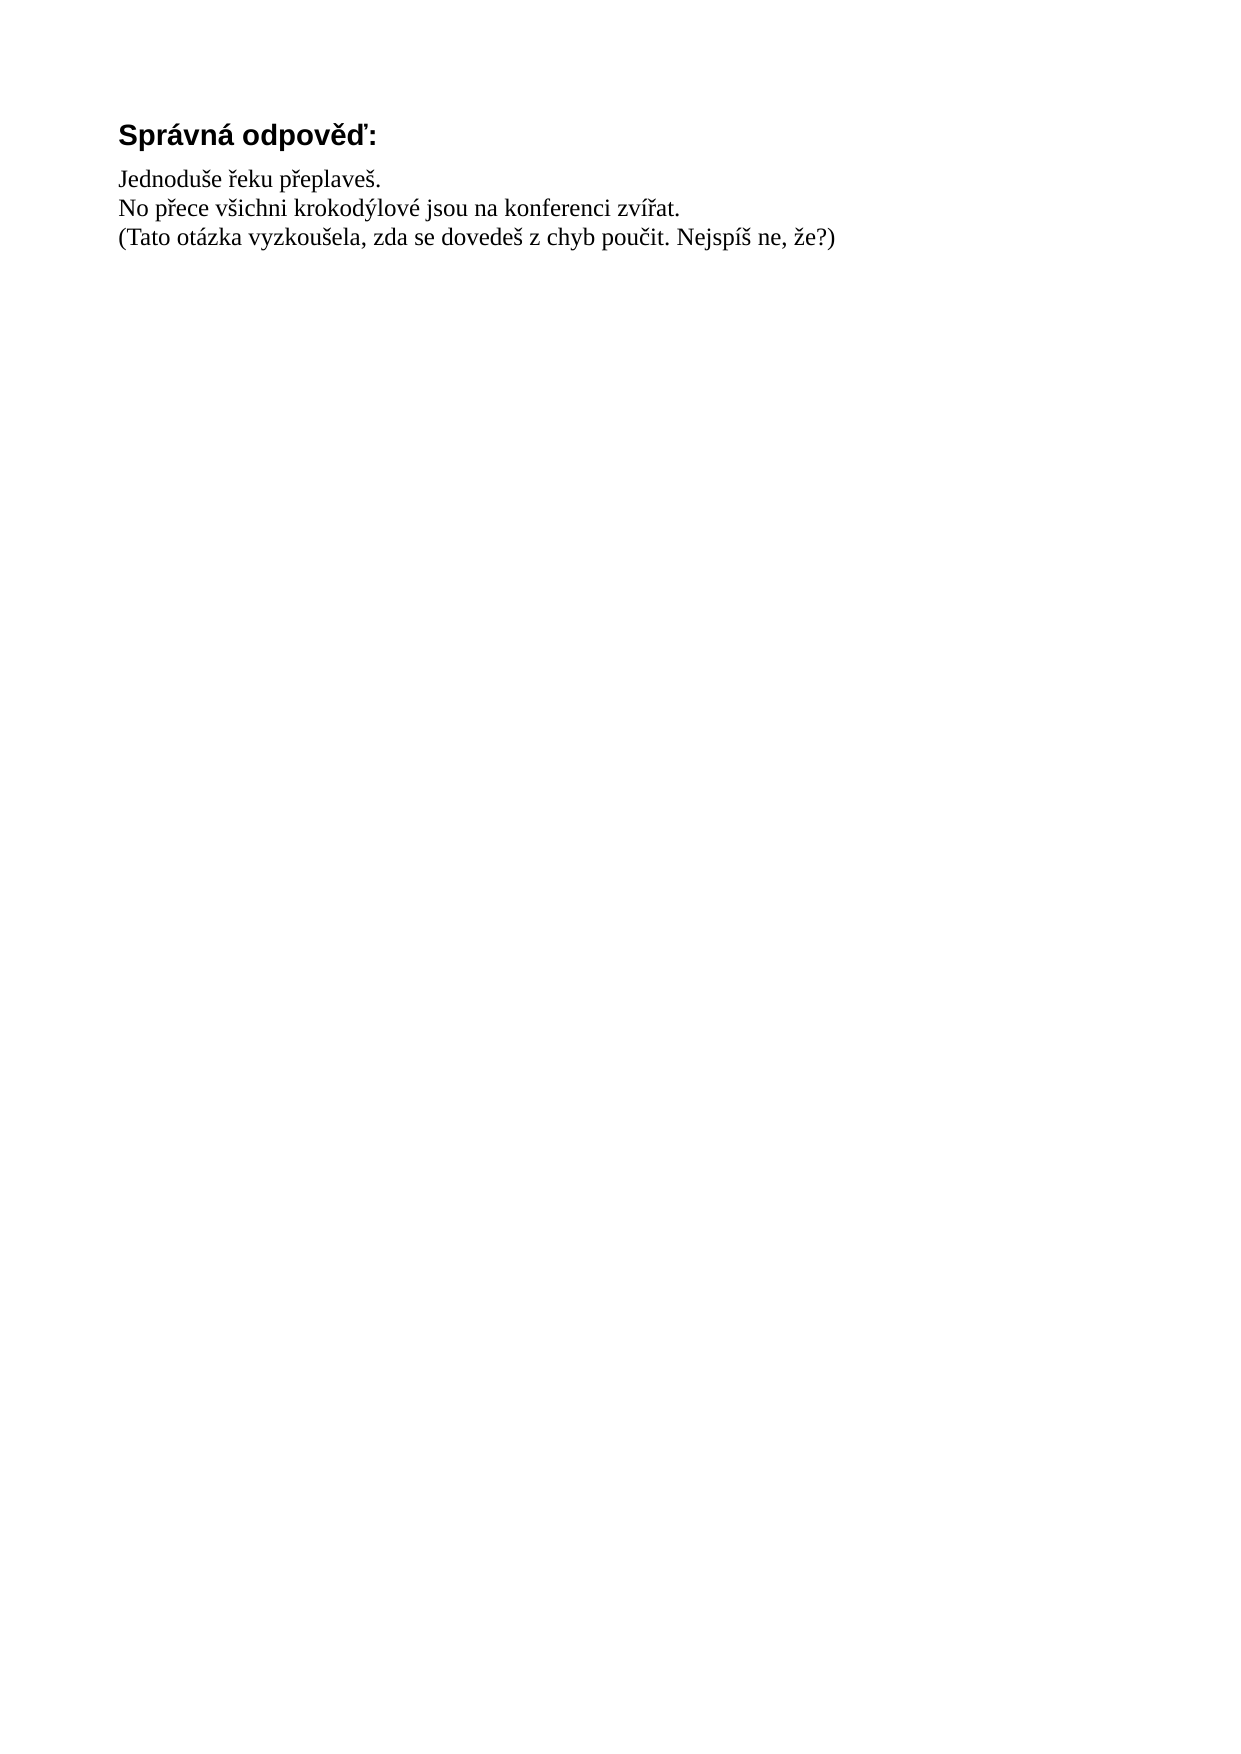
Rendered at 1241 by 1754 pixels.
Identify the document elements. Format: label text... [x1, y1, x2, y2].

text (Tato otázka vyzkoušela, zda se dovedeš z chyb poučit. Nejspíš ne, že?) [118, 222, 1122, 251]
text Jednoduše řeku přeplaveš. [118, 164, 1122, 193]
subtitle Správná odpověď: [118, 118, 1122, 152]
text No přece všichni krokodýlové jsou na konferenci zvířat. [118, 193, 1122, 222]
